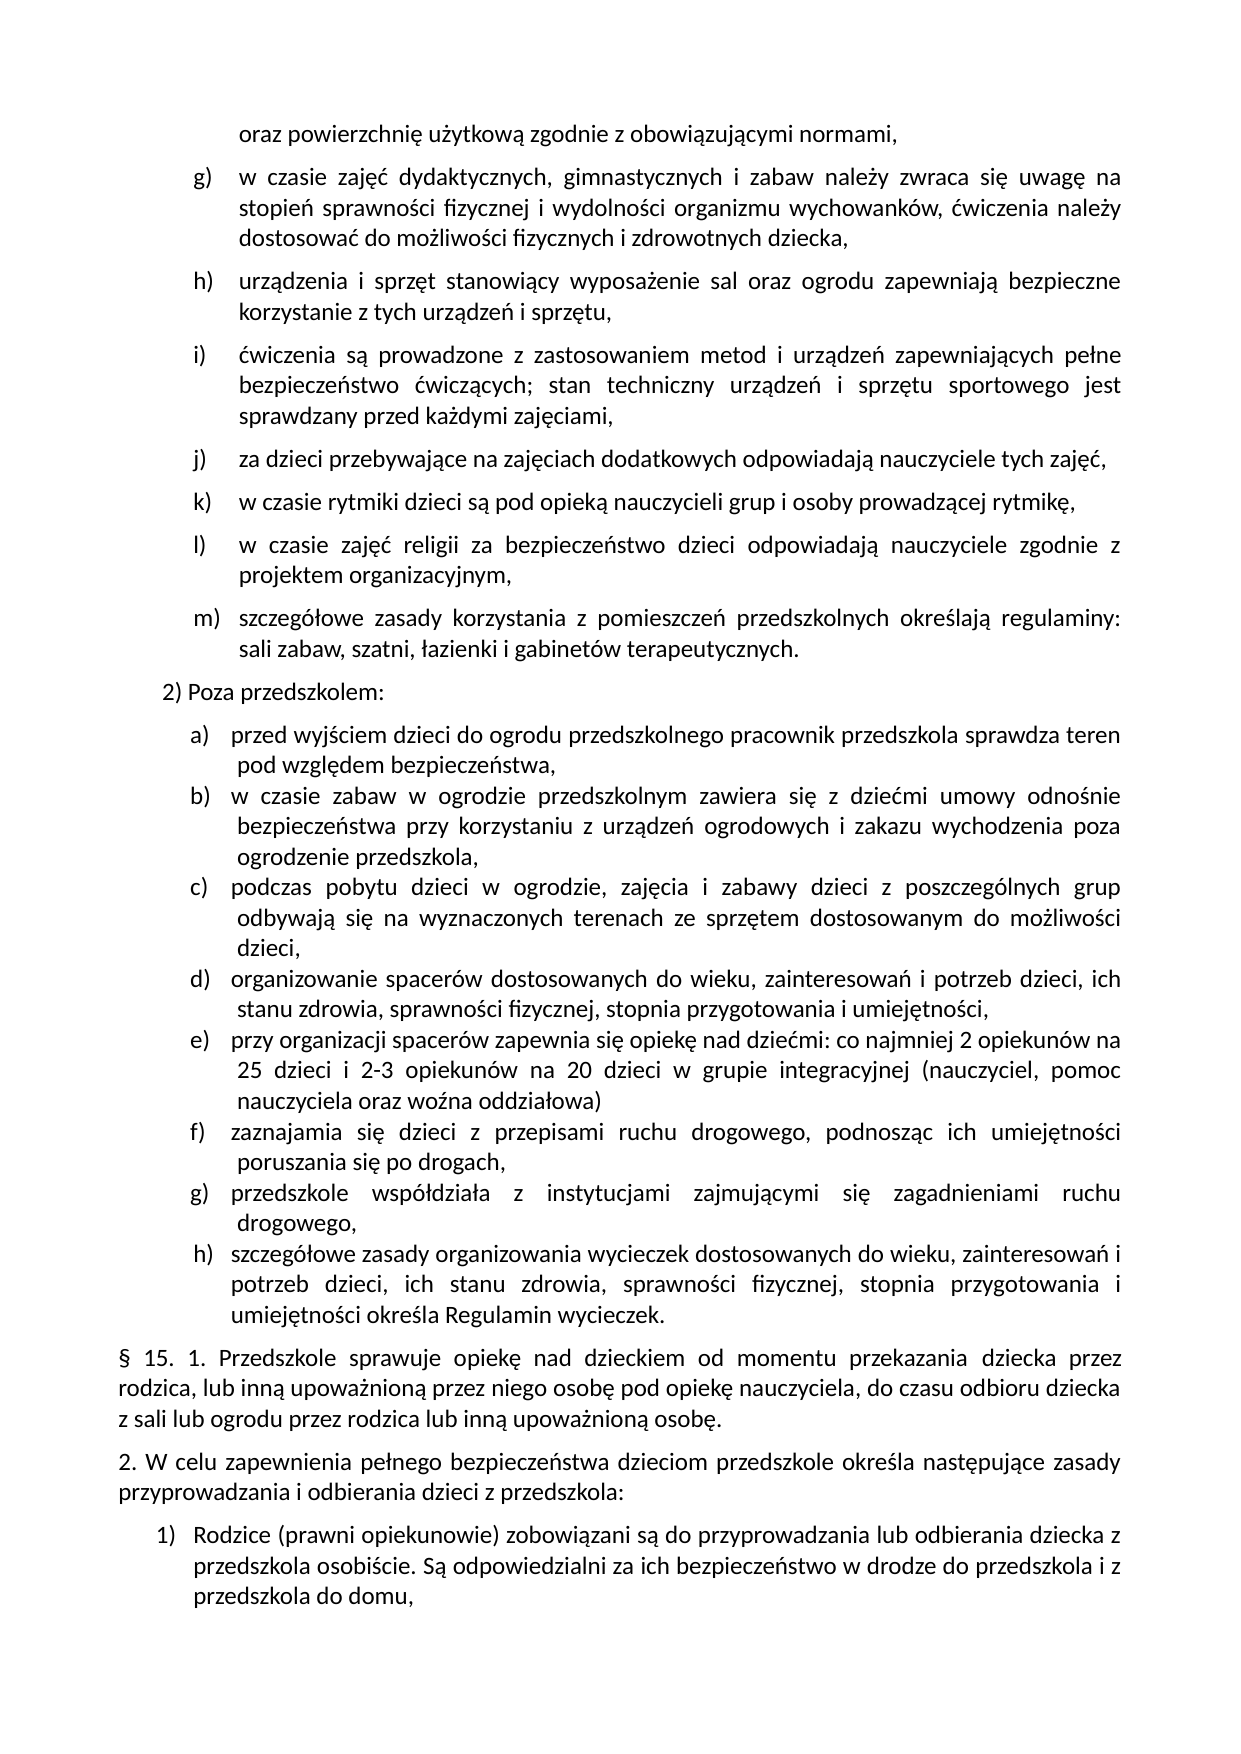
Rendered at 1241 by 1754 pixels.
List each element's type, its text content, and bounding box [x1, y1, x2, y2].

list przed wyjściem dzieci do ogrodu przedszkolnego pracownik przedszkola sprawdza teren pod względem bezpieczeństwa, [190, 719, 1122, 780]
list urządzenia i sprzęt stanowiący wyposażenie sal oraz ogrodu zapewniają bezpieczne korzystanie z tych urządzeń i sprzętu, [193, 265, 1122, 326]
list szczegółowe zasady korzystania z pomieszczeń przedszkolnych określają regulaminy: sali zabaw, szatni, łazienki i gabinetów terapeutycznych. [193, 602, 1122, 663]
list szczegółowe zasady organizowania wycieczek dostosowanych do wieku, zainteresowań i potrzeb dzieci, ich stanu zdrowia, sprawności fizycznej, stopnia przygotowania i umiejętności określa Regulamin wycieczek. [193, 1238, 1122, 1329]
list zaznajamia się dzieci z przepisami ruchu drogowego, podnosząc ich umiejętności poruszania się po drogach, [190, 1116, 1122, 1177]
list przedszkole współdziała z instytucjami zajmującymi się zagadnieniami ruchu drogowego, [190, 1177, 1122, 1238]
list przy organizacji spacerów zapewnia się opiekę nad dziećmi: co najmniej 2 opiekunów na 25 dzieci i 2-3 opiekunów na 20 dzieci w grupie integracyjnej (nauczyciel, pomoc nauczyciela oraz woźna oddziałowa) [190, 1024, 1122, 1116]
list w czasie zajęć religii za bezpieczeństwo dzieci odpowiadają nauczyciele zgodnie z projektem organizacyjnym, [193, 529, 1122, 590]
list oraz powierzchnię użytkową zgodnie z obowiązującymi normami, [193, 118, 1122, 149]
list organizowanie spacerów dostosowanych do wieku, zainteresowań i potrzeb dzieci, ich stanu zdrowia, sprawności fizycznej, stopnia przygotowania i umiejętności, [190, 963, 1122, 1024]
list podczas pobytu dzieci w ogrodzie, zajęcia i zabawy dzieci z poszczególnych grup odbywają się na wyznaczonych terenach ze sprzętem dostosowanym do możliwości dzieci, [190, 872, 1122, 963]
text 2. W celu zapewnienia pełnego bezpieczeństwa dzieciom przedszkole określa następujące zasady przyprowadzania i odbierania dzieci z przedszkola: [118, 1446, 1122, 1507]
list ćwiczenia są prowadzone z zastosowaniem metod i urządzeń zapewniających pełne bezpieczeństwo ćwiczących; stan techniczny urządzeń i sprzętu sportowego jest sprawdzany przed każdymi zajęciami, [193, 339, 1122, 430]
list w czasie rytmiki dzieci są pod opieką nauczycieli grup i osoby prowadzącej rytmikę, [193, 486, 1122, 516]
list za dzieci przebywające na zajęciach dodatkowych odpowiadają nauczyciele tych zajęć, [193, 443, 1122, 473]
list w czasie zabaw w ogrodzie przedszkolnym zawiera się z dziećmi umowy odnośnie bezpieczeństwa przy korzystaniu z urządzeń ogrodowych i zakazu wychodzenia poza ogrodzenie przedszkola, [190, 780, 1122, 872]
text 2) Poza przedszkolem: [162, 676, 1122, 706]
list Rodzice (prawni opiekunowie) zobowiązani są do przyprowadzania lub odbierania dziecka z przedszkola osobiście. Są odpowiedzialni za ich bezpieczeństwo w drodze do przedszkola i z przedszkola do domu, [156, 1519, 1122, 1611]
text § 15. 1. Przedszkole sprawuje opiekę nad dzieckiem od momentu przekazania dziecka przez rodzica, lub inną upoważnioną przez niego osobę pod opiekę nauczyciela, do czasu odbioru dziecka z sali lub ogrodu przez rodzica lub inną upoważnioną osobę. [118, 1342, 1122, 1433]
list w czasie zajęć dydaktycznych, gimnastycznych i zabaw należy zwraca się uwagę na stopień sprawności fizycznej i wydolności organizmu wychowanków, ćwiczenia należy dostosować do możliwości fizycznych i zdrowotnych dziecka, [193, 161, 1122, 253]
